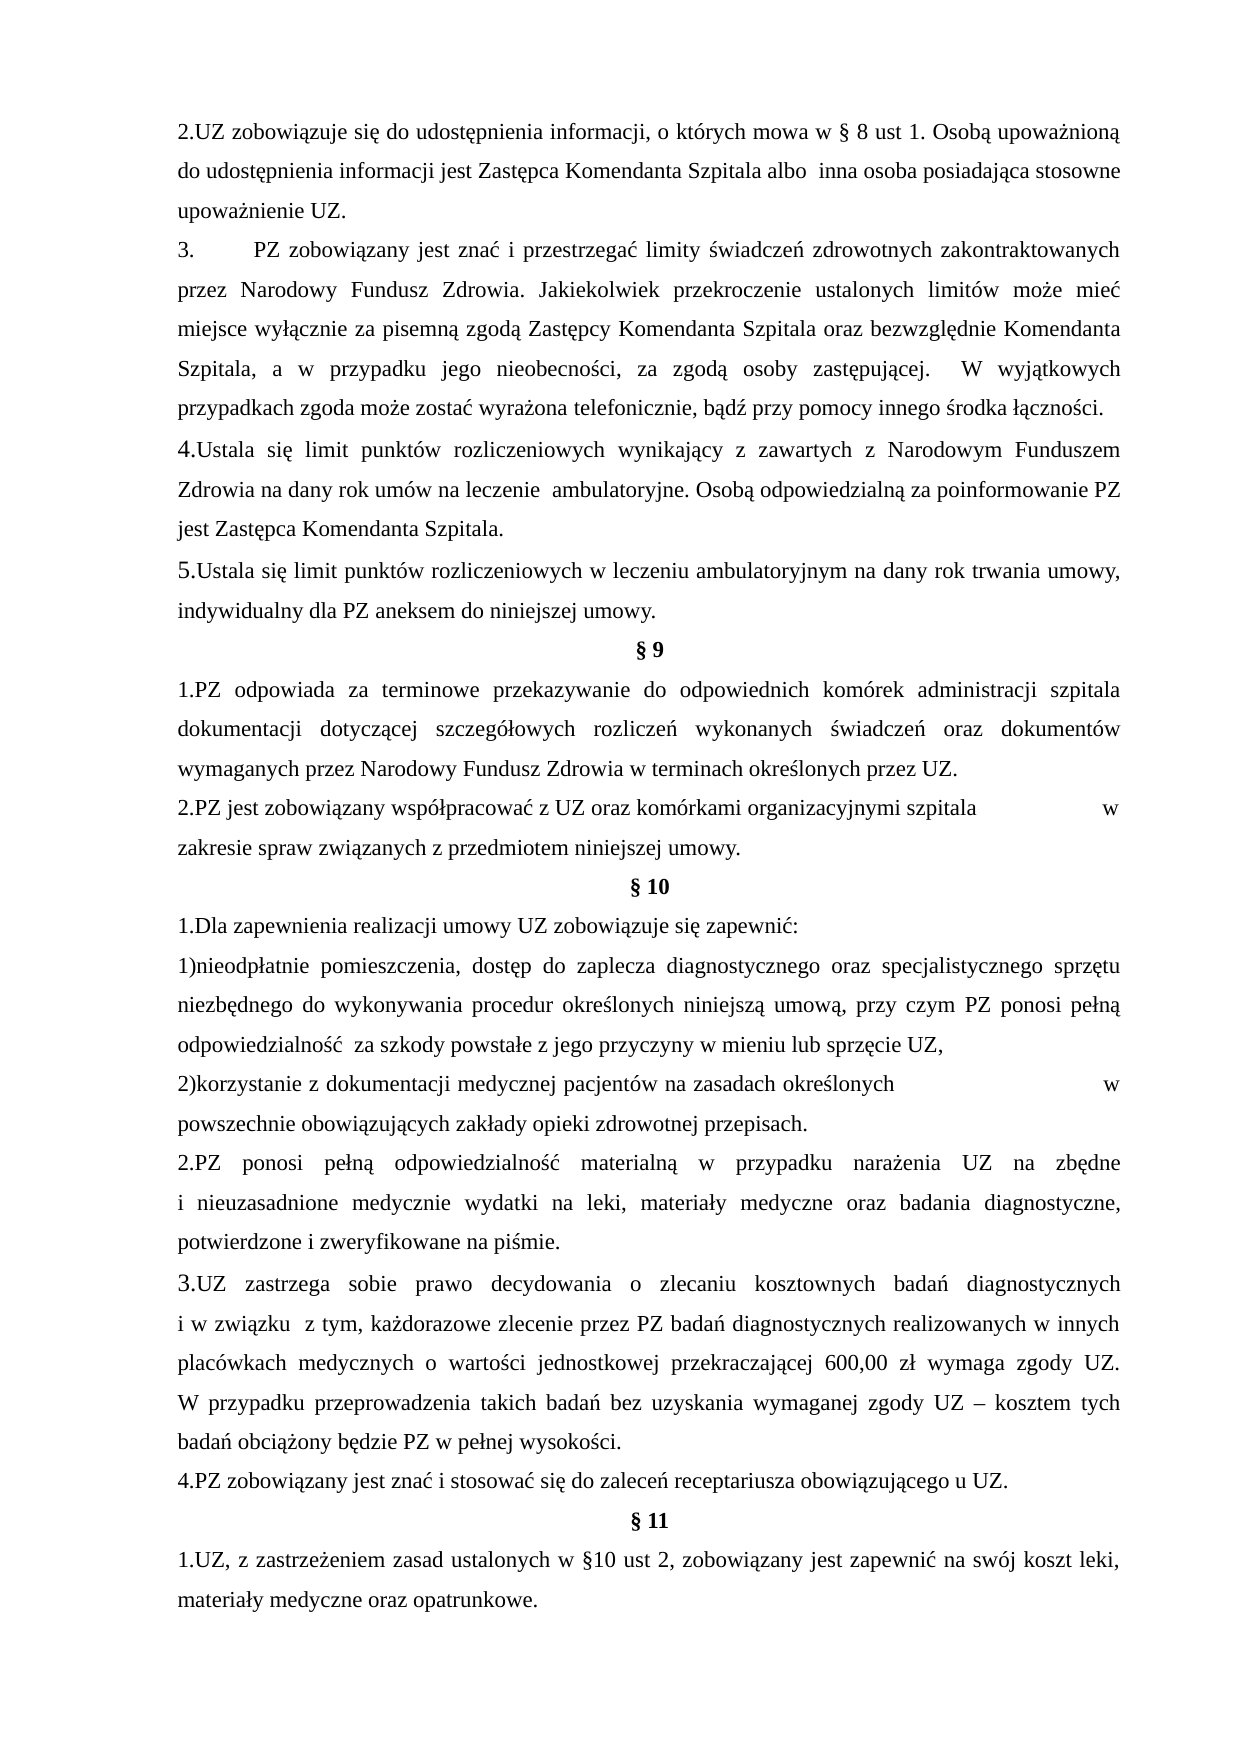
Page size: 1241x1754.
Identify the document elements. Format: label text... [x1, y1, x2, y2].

text § 11 [177, 1507, 1122, 1533]
list PZ ponosi pełną odpowiedzialność materialną w przypadku narażenia UZ na zbędne i nieuzasadnione medycznie wydatki na leki, materiały medyczne oraz badania diagnostyczne, potwierdzone i zweryfikowane na piśmie. [177, 1149, 1122, 1255]
list Dla zapewnienia realizacji umowy UZ zobowiązuje się zapewnić: [177, 912, 1122, 939]
list Ustala się limit punktów rozliczeniowych wynikający z zawartych z Narodowym Funduszem Zdrowia na dany rok umów na leczenie ambulatoryjne. Osobą odpowiedzialną za poinformowanie PZ jest Zastępca Komendanta Szpitala. [177, 434, 1122, 542]
list PZ jest zobowiązany współpracować z UZ oraz komórkami organizacyjnymi szpitala w zakresie spraw związanych z przedmiotem niniejszej umowy. [177, 794, 1122, 860]
list PZ odpowiada za terminowe przekazywanie do odpowiednich komórek administracji szpitala dokumentacji dotyczącej szczegółowych rozliczeń wykonanych świadczeń oraz dokumentów wymaganych przez Narodowy Fundusz Zdrowia w terminach określonych przez UZ. [177, 676, 1122, 781]
list PZ zobowiązany jest znać i stosować się do zaleceń receptariusza obowiązującego u UZ. [177, 1468, 1122, 1494]
list UZ zobowiązuje się do udostępnienia informacji, o których mowa w § 8 ust 1. Osobą upoważnioną do udostępnienia informacji jest Zastępca Komendanta Szpitala albo inna osoba posiadająca stosowne upoważnienie UZ. [177, 118, 1122, 223]
list korzystanie z dokumentacji medycznej pacjentów na zasadach określonych w powszechnie obowiązujących zakłady opieki zdrowotnej przepisach. [177, 1070, 1122, 1136]
list nieodpłatnie pomieszczenia, dostęp do zaplecza diagnostycznego oraz specjalistycznego sprzętu niezbędnego do wykonywania procedur określonych niniejszą umową, przy czym PZ ponosi pełną odpowiedzialność za szkody powstałe z jego przyczyny w mieniu lub sprzęcie UZ, [177, 952, 1122, 1057]
list Ustala się limit punktów rozliczeniowych w leczeniu ambulatoryjnym na dany rok trwania umowy, indywidualny dla PZ aneksem do niniejszej umowy. [177, 555, 1122, 623]
list UZ zastrzega sobie prawo decydowania o zlecaniu kosztownych badań diagnostycznych i w związku z tym, każdorazowe zlecenie przez PZ badań diagnostycznych realizowanych w innych placówkach medycznych o wartości jednostkowej przekraczającej 600,00 zł wymaga zgody UZ. W przypadku przeprowadzenia takich badań bez uzyskania wymaganej zgody UZ – kosztem tych badań obciążony będzie PZ w pełnej wysokości. [177, 1268, 1122, 1454]
list UZ, z zastrzeżeniem zasad ustalonych w §10 ust 2, zobowiązany jest zapewnić na swój koszt leki, materiały medyczne oraz opatrunkowe. [177, 1547, 1122, 1612]
text § 9 [177, 636, 1122, 662]
text § 10 [177, 873, 1122, 899]
text 3. PZ zobowiązany jest znać i przestrzegać limity świadczeń zdrowotnych zakontraktowanych przez Narodowy Fundusz Zdrowia. Jakiekolwiek przekroczenie ustalonych limitów może mieć miejsce wyłącznie za pisemną zgodą Zastępcy Komendanta Szpitala oraz bezwzględnie Komendanta Szpitala, a w przypadku jego nieobecności, za zgodą osoby zastępującej. W wyjątkowych przypadkach zgoda może zostać wyrażona telefonicznie, bądź przy pomocy innego środka łączności. [177, 237, 1122, 421]
